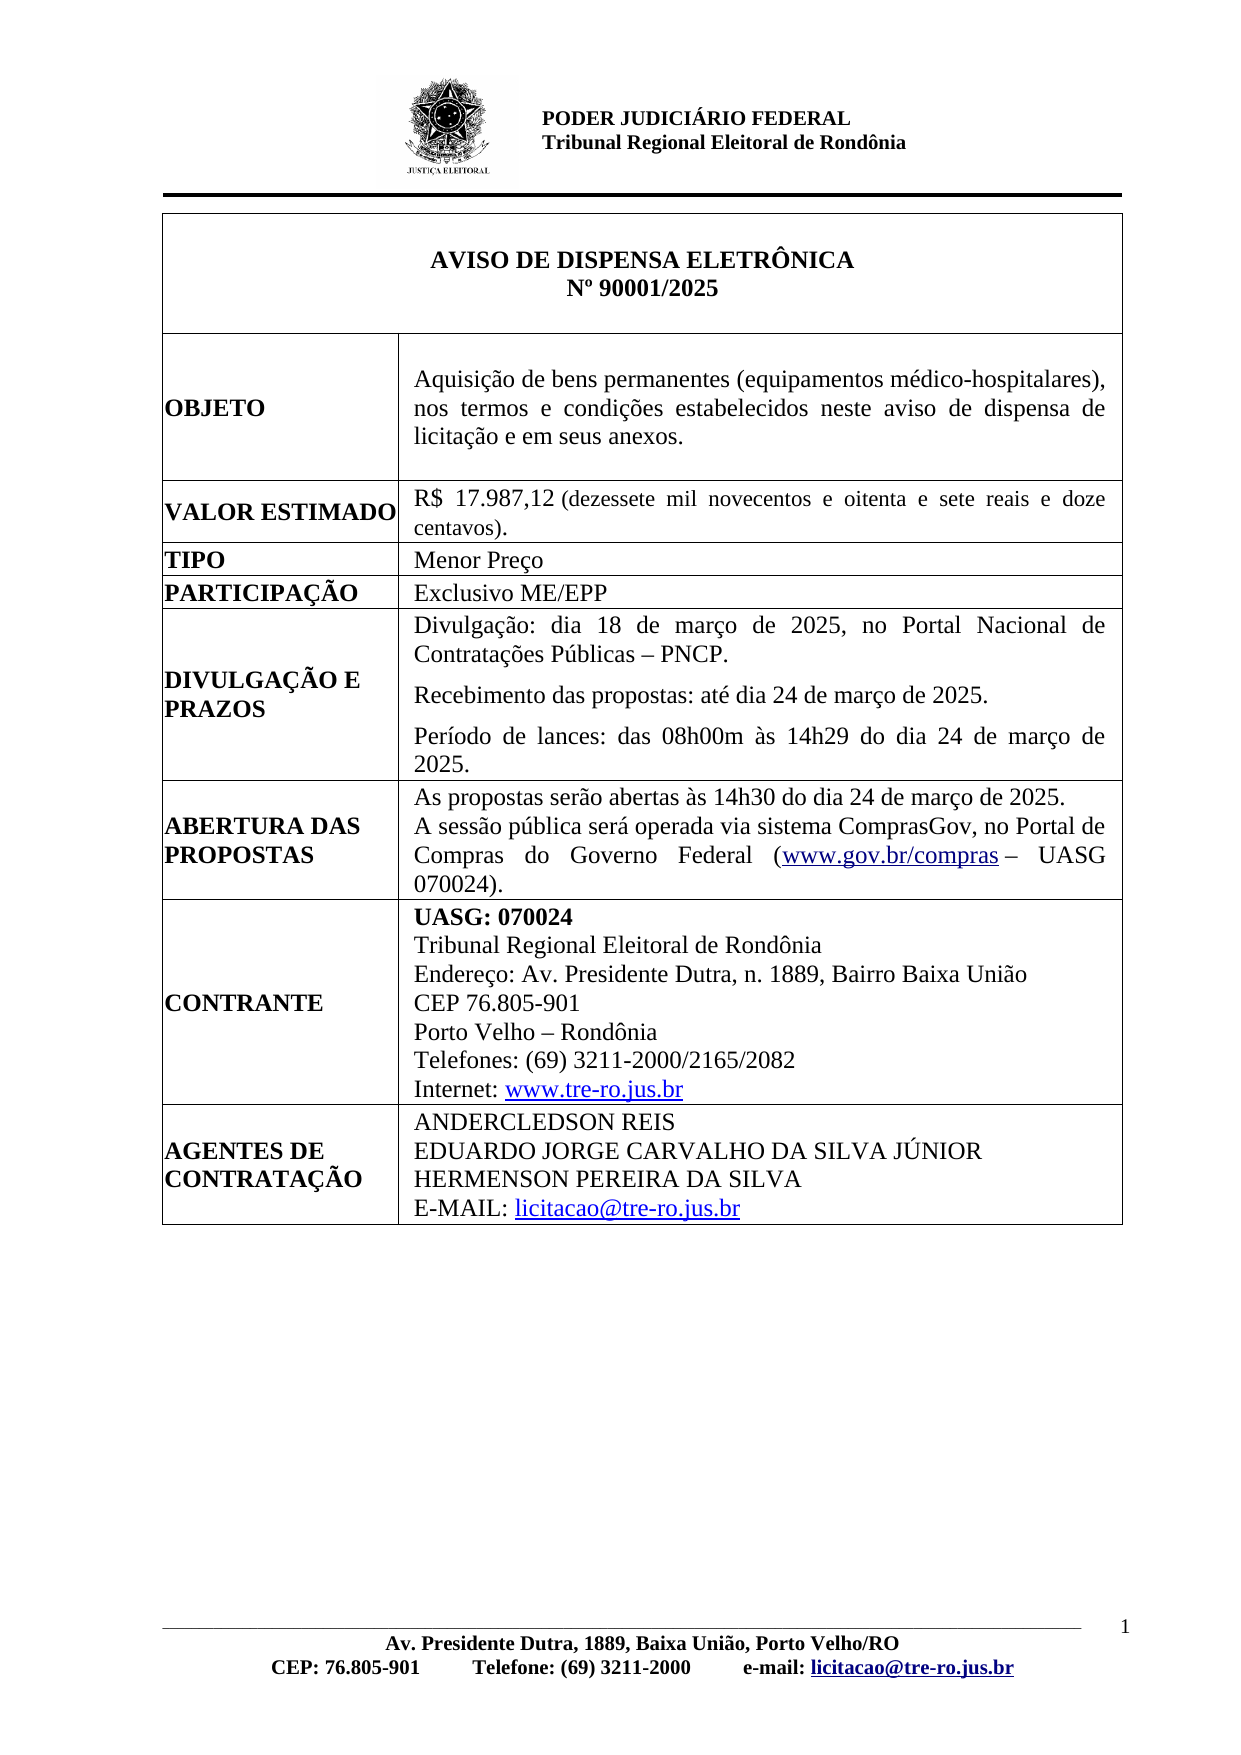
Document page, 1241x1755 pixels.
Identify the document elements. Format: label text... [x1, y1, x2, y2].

table_cell PARTICIPAÇÃO [163, 576, 398, 608]
table_cell CONTRANTE [163, 900, 398, 1104]
table_cell Divulgação: dia 18 de março de 2025, no Portal Nacional de Contratações Públicas – PNCP. Recebimento das propostas: até dia 24 de março de 2025. Período de lances: das 08h00m às 14h29 do dia 24 de março de 2025. [399, 609, 1122, 780]
table_cell Menor Preço [399, 543, 1122, 575]
table_cell DIVULGAÇÃO E PRAZOS [163, 609, 398, 780]
table_cell Exclusivo ME/EPP [399, 576, 1122, 608]
table_cell ANDERCLEDSON REIS EDUARDO JORGE CARVALHO DA SILVA JÚNIOR HERMENSON PEREIRA DA SILVA E-MAIL: licitacao@tre-ro.jus.br [399, 1105, 1122, 1223]
table_cell UASG: 070024 Tribunal Regional Eleitoral de Rondônia Endereço: Av. Presidente Dutra, n. 1889, Bairro Baixa União CEP 76.805-901 Porto Velho – Rondônia Telefones: (69) 3211-2000/2165/2082 Internet: www.tre-ro.jus.br [399, 900, 1122, 1104]
table_cell VALOR ESTIMADO [163, 481, 398, 542]
table_cell OBJETO [163, 334, 398, 480]
table_header AVISO DE DISPENSA ELETRÔNICA Nº 90001/2025 [163, 214, 1122, 332]
table_cell R$ 17.987,12 (dezessete mil novecentos e oitenta e sete reais e doze centavos). [399, 481, 1122, 542]
table_cell As propostas serão abertas às 14h30 do dia 24 de março de 2025. A sessão pública será operada via sistema ComprasGov, no Portal de Compras do Governo Federal (www.gov.br/compras – UASG 070024). [399, 781, 1122, 899]
table_cell TIPO [163, 543, 398, 575]
table_cell AGENTES DE CONTRATAÇÃO [163, 1105, 398, 1223]
table_cell Aquisição de bens permanentes (equipamentos médico-hospitalares), nos termos e condições estabelecidos neste aviso de dispensa de licitação e em seus anexos. [399, 334, 1122, 480]
table_cell ABERTURA DAS PROPOSTAS [163, 781, 398, 899]
